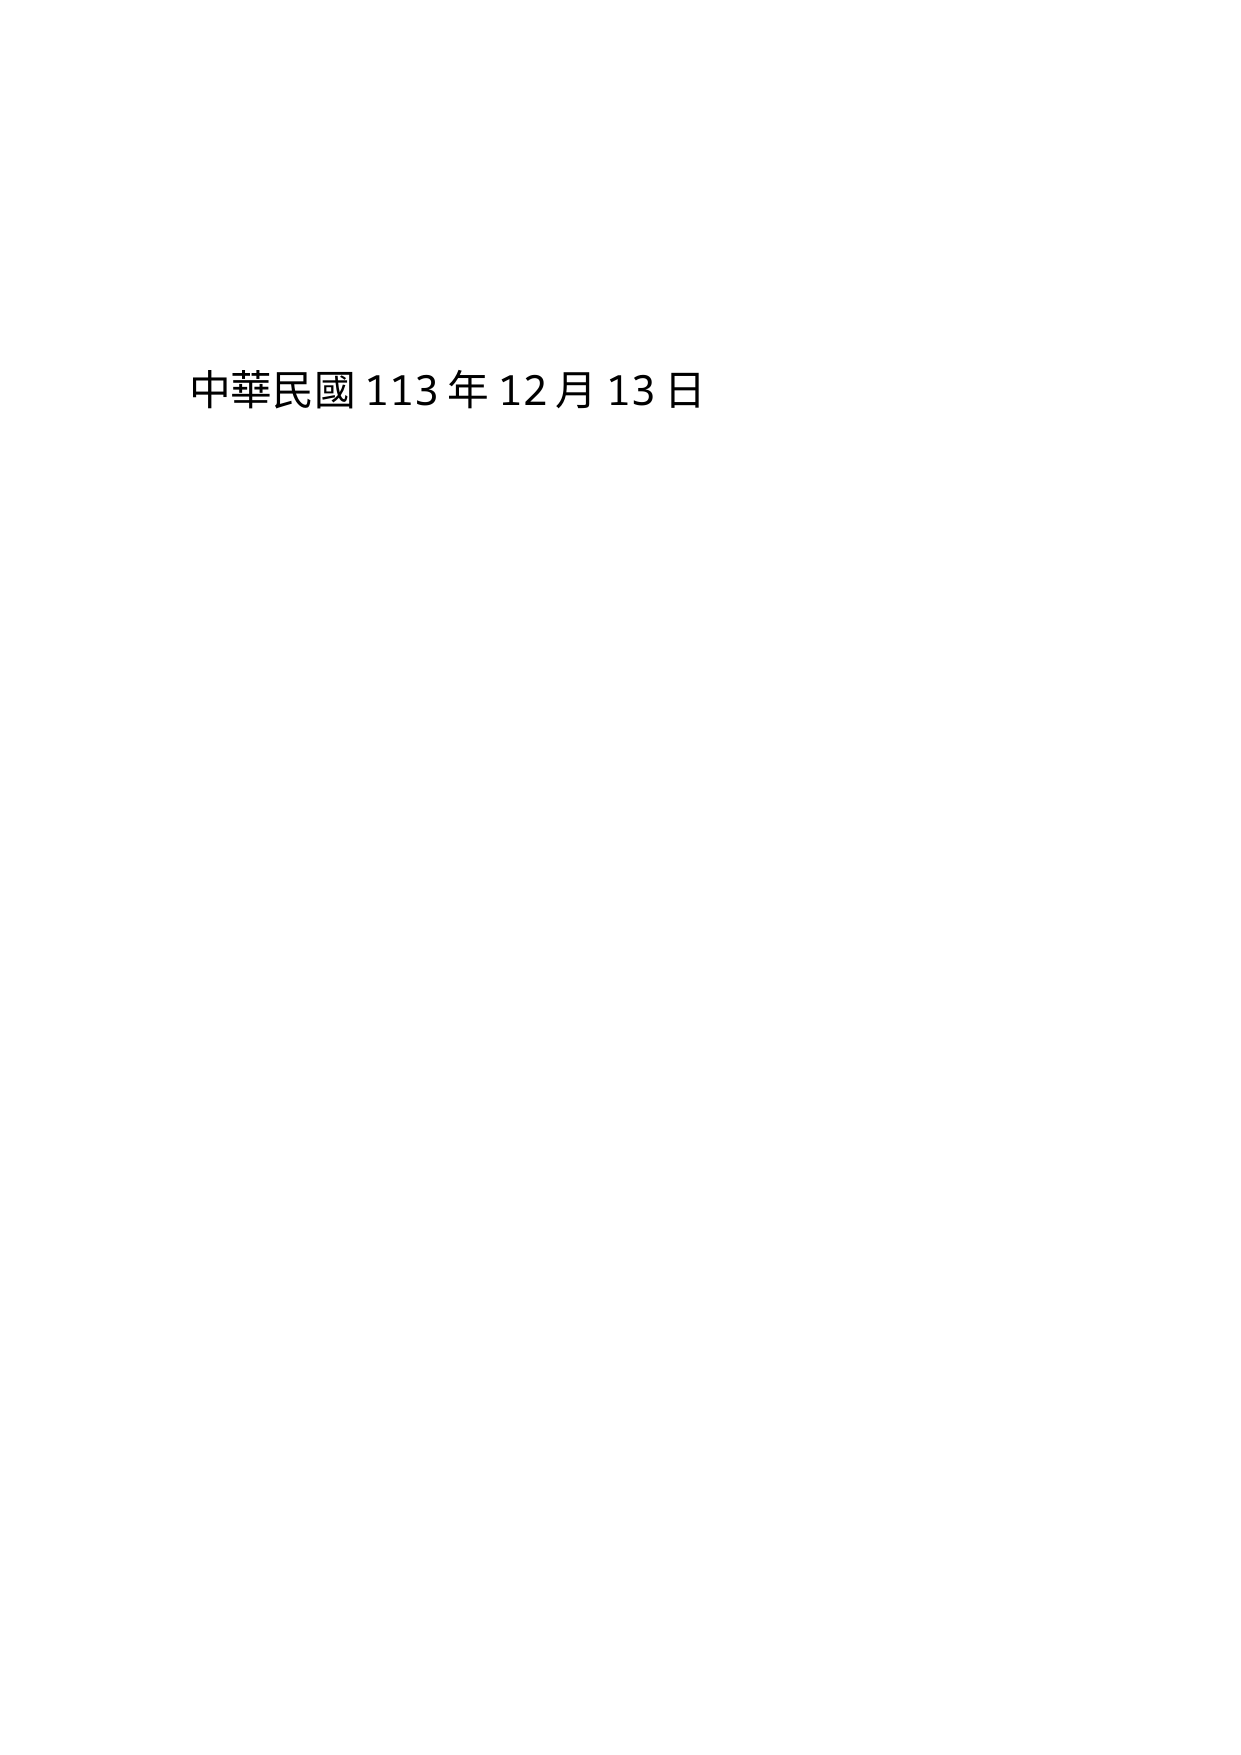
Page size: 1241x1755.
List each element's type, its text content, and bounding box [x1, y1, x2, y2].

text 中華民國113年12月13日 [189, 357, 1051, 418]
